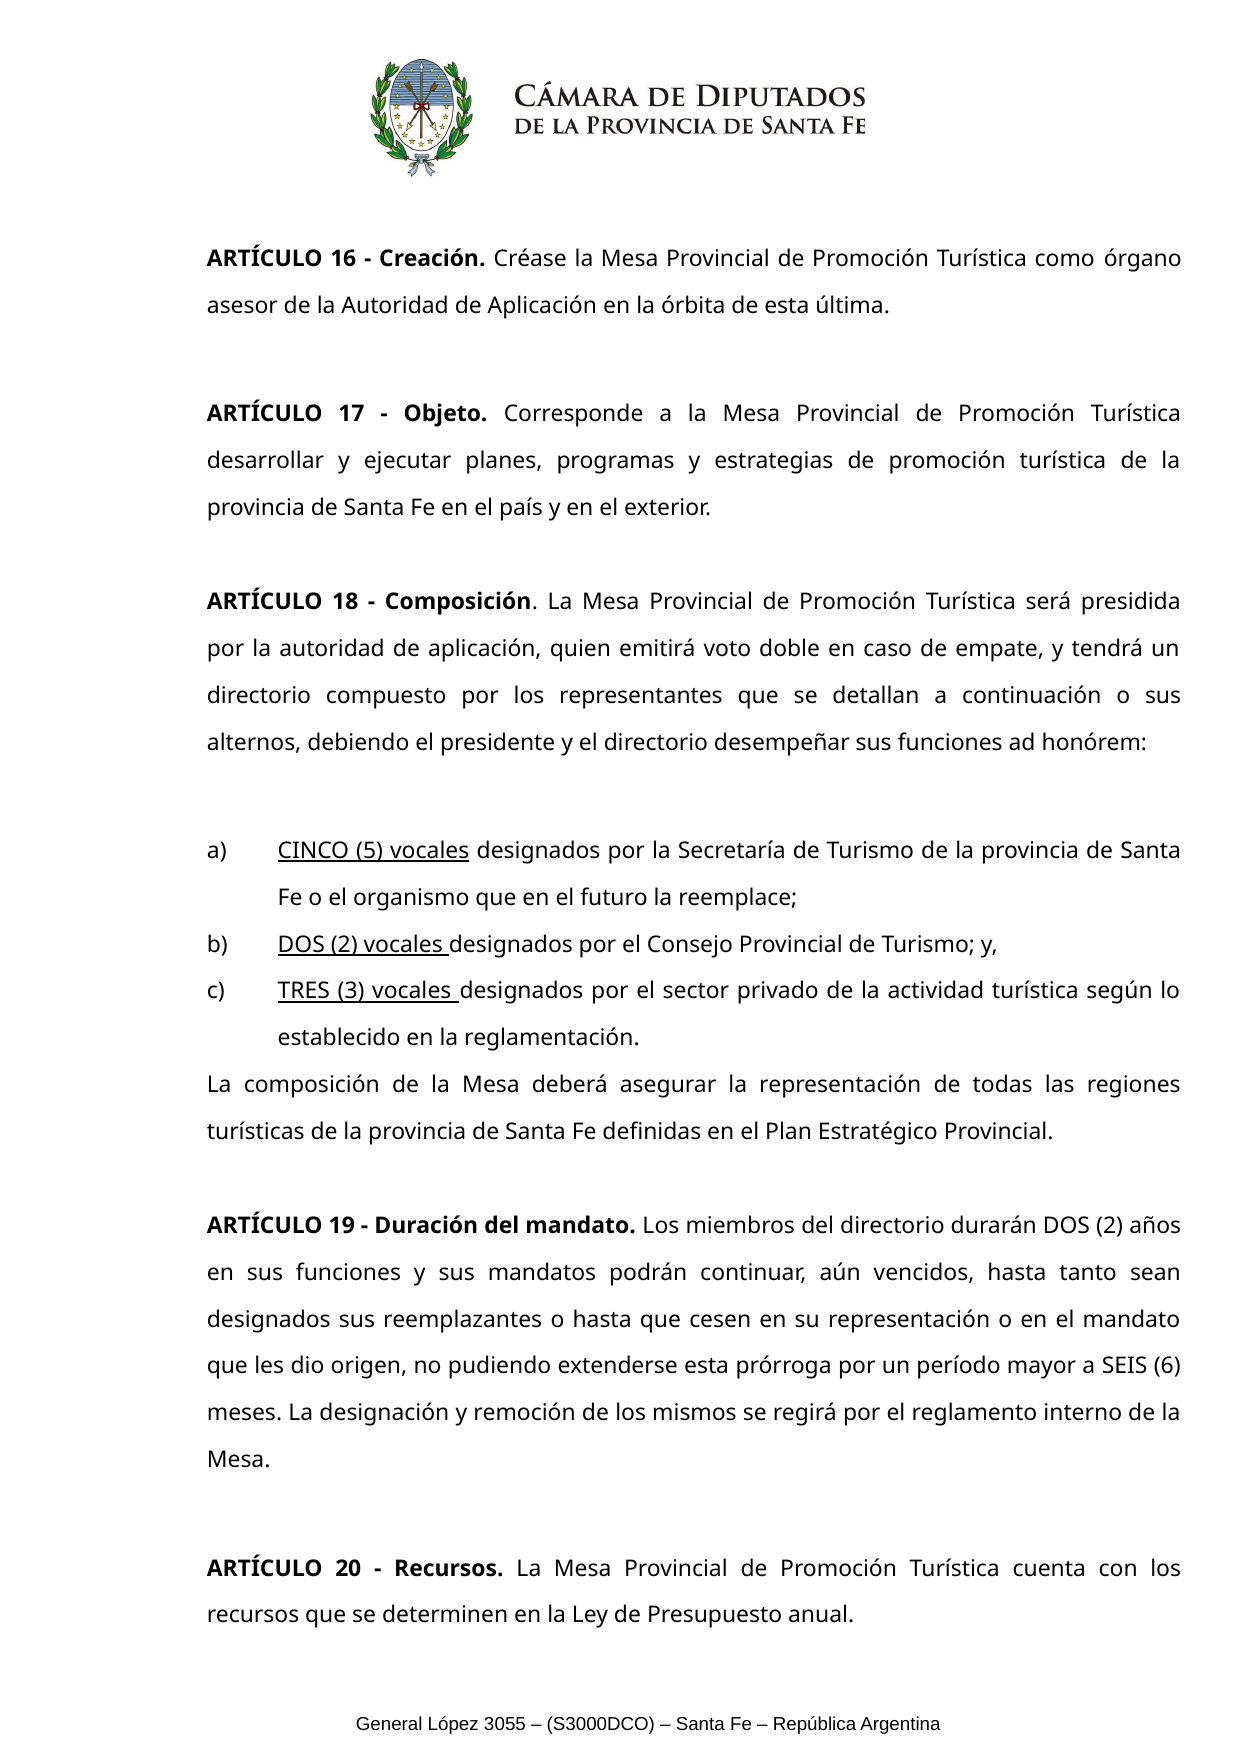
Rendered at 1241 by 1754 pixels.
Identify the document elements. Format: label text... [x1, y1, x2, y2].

text ARTÍCULO 18 - Composición. La Mesa Provincial de Promoción Turística será presidida por la autoridad de aplicación, quien emitirá voto doble en caso de empate, y tendrá un directorio compuesto por los representantes que se detallan a continuación o sus alternos, debiendo el presidente y el directorio desempeñar sus funciones ad honórem: [207, 585, 1182, 757]
list CINCO (5) vocales designados por la Secretaría de Turismo de la provincia de Santa Fe o el organismo que en el futuro la reemplace; [207, 834, 1182, 912]
text ARTÍCULO 20 - Recursos. La Mesa Provincial de Promoción Turística cuenta con los recursos que se determinen en la Ley de Presupuesto anual. [207, 1552, 1182, 1630]
text La composición de la Mesa deberá asegurar la representación de todas las regiones turísticas de la provincia de Santa Fe definidas en el Plan Estratégico Provincial. [207, 1068, 1182, 1146]
list DOS (2) vocales designados por el Consejo Provincial de Turismo; y, [207, 928, 1182, 959]
text ARTÍCULO 19 - Duración del mandato. Los miembros del directorio durarán DOS (2) años en sus funciones y sus mandatos podrán continuar, aún vencidos, hasta tanto sean designados sus reemplazantes o hasta que cesen en su representación o en el mandato que les dio origen, no pudiendo extenderse esta prórroga por un período mayor a SEIS (6) meses. La designación y remoción de los mismos se regirá por el reglamento interno de la Mesa. [207, 1209, 1182, 1474]
picture [370, 59, 866, 181]
text ARTÍCULO 17 - Objeto. Corresponde a la Mesa Provincial de Promoción Turística desarrollar y ejecutar planes, programas y estrategias de promoción turística de la provincia de Santa Fe en el país y en el exterior. [207, 397, 1182, 522]
list TRES (3) vocales designados por el sector privado de la actividad turística según lo establecido en la reglamentación. [207, 974, 1182, 1053]
text ARTÍCULO 16 - Creación. Créase la Mesa Provincial de Promoción Turística como órgano asesor de la Autoridad de Aplicación en la órbita de esta última. [207, 242, 1182, 320]
